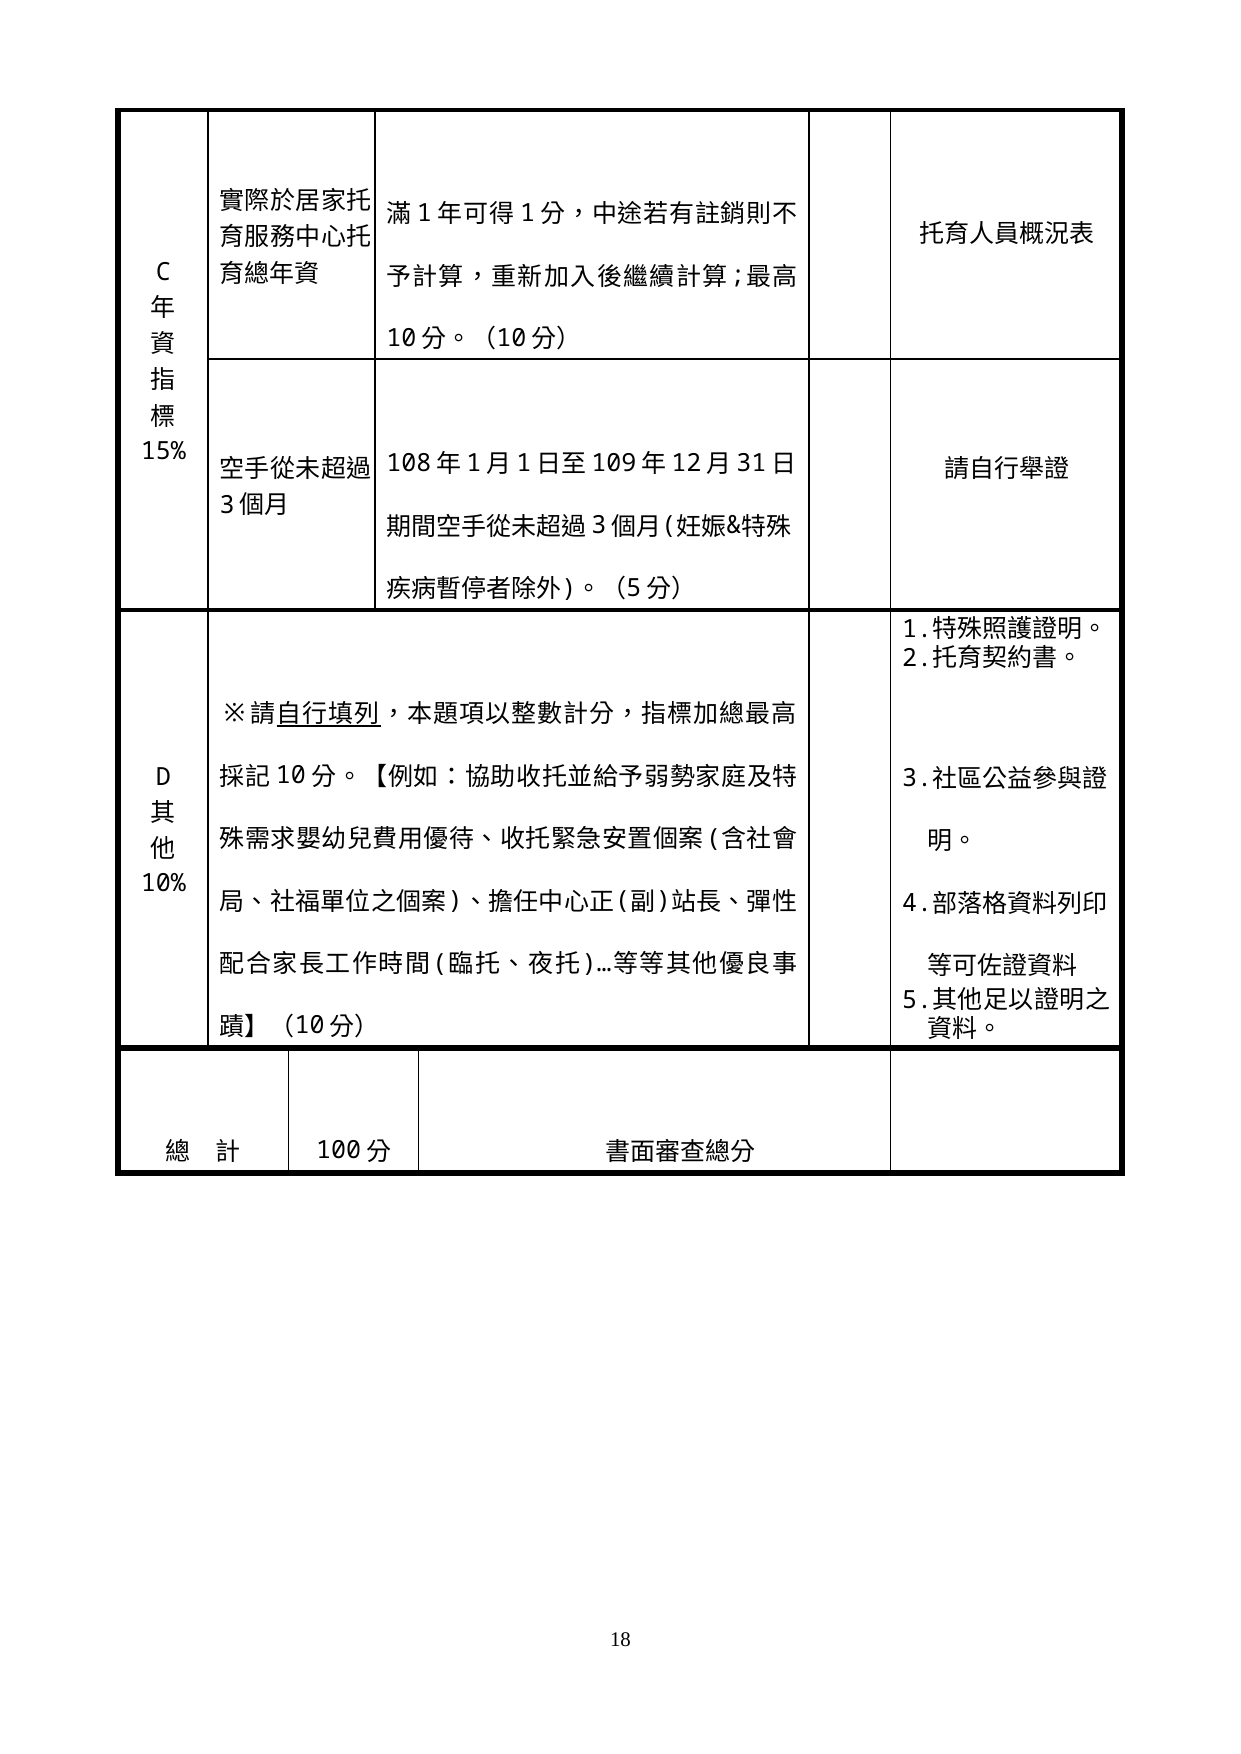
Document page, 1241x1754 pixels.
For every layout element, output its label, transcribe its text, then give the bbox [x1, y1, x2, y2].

table_cell 1.特殊照護證明。 2.托育契約書。 3.社區公益參與證明。 4.部落格資料列印等可佐證資料 5.其他足以證明之資料。 [891, 612, 1119, 1045]
table_cell 書面審查總分 [419, 1051, 890, 1170]
table_cell 100分 [289, 1051, 418, 1170]
table_cell 請自行舉證 [891, 360, 1119, 608]
table_cell 空手從未超過3個月 [209, 360, 374, 608]
table_cell [810, 112, 890, 358]
table_cell 108年1月1日至109年12月31日期間空手從未超過3個月(妊娠&特殊疾病暫停者除外)。（5分） [376, 360, 808, 608]
table_cell C 年 資 指 標 15% [121, 112, 207, 608]
table_cell 托育人員概況表 [891, 112, 1119, 358]
table_cell [891, 1051, 1119, 1170]
table_cell 實際於居家托育服務中心托育總年資 [209, 112, 374, 358]
table_cell ※請自行填列，本題項以整數計分，指標加總最高採記10分。【例如：協助收托並給予弱勢家庭及特殊需求嬰幼兒費用優待、收托緊急安置個案(含社會局、社福單位之個案)、擔任中心正(副)站長、彈性配合家長工作時間(臨托、夜托)…等等其他優良事蹟】（10分） [209, 612, 808, 1045]
table_cell D 其 他 10% [121, 612, 207, 1045]
table_cell 總 計 [121, 1051, 288, 1170]
table_cell [810, 360, 890, 608]
table_cell [810, 612, 890, 1045]
table_cell 滿1年可得1分，中途若有註銷則不予計算，重新加入後繼續計算;最高10分。（10分） [376, 112, 808, 358]
